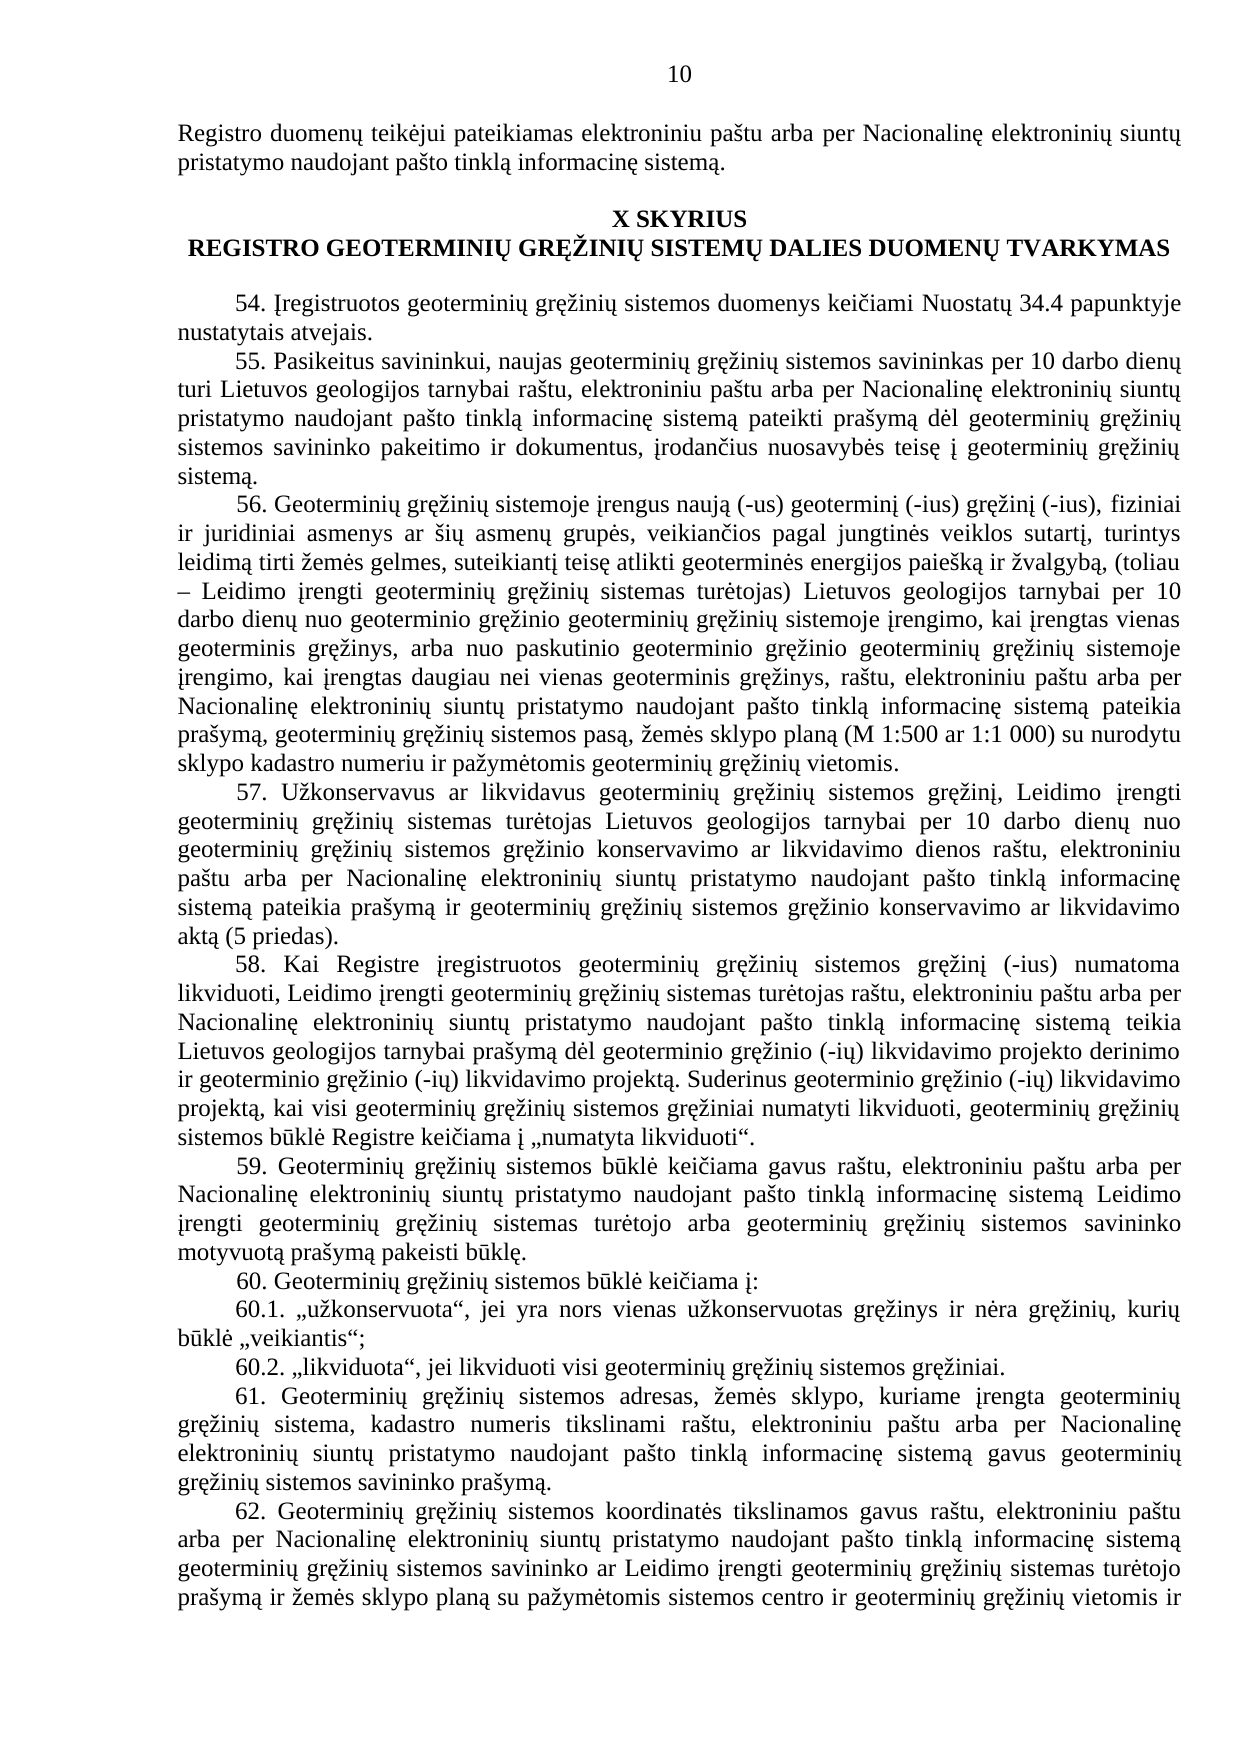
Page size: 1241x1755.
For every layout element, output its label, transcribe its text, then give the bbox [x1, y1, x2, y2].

text 60.2. „likviduota“, jei likviduoti visi geoterminių gręžinių sistemos gręžiniai. [177, 1352, 1181, 1381]
text 59. Geoterminių gręžinių sistemos būklė keičiama gavus raštu, elektroniniu paštu arba per Nacionalinę elektroninių siuntų pristatymo naudojant pašto tinklą informacinę sistemą Leidimo įrengti geoterminių gręžinių sistemas turėtojo arba geoterminių gręžinių sistemos savininko motyvuotą prašymą pakeisti būklę. [177, 1151, 1181, 1266]
text Registro geoterminių gręžinių sistemų dalies duomenų TVARKYMAS [177, 233, 1181, 262]
text X SKYRIUS [177, 204, 1181, 233]
text 60. Geoterminių gręžinių sistemos būklė keičiama į: [177, 1266, 1181, 1294]
text 60.1. „užkonservuota“, jei yra nors vienas užkonservuotas gręžinys ir nėra gręžinių, kurių būklė „veikiantis“; [177, 1294, 1181, 1352]
text 62. Geoterminių gręžinių sistemos koordinatės tikslinamos gavus raštu, elektroniniu paštu arba per Nacionalinę elektroninių siuntų pristatymo naudojant pašto tinklą informacinę sistemą geoterminių gręžinių sistemos savininko ar Leidimo įrengti geoterminių gręžinių sistemas turėtojo prašymą ir žemės sklypo planą su pažymėtomis sistemos centro ir geoterminių gręžinių vietomis ir [177, 1496, 1181, 1611]
text Registro duomenų teikėjui pateikiamas elektroniniu paštu arba per Nacionalinę elektroninių siuntų pristatymo naudojant pašto tinklą informacinę sistemą. [177, 118, 1181, 176]
text 58. Kai Registre įregistruotos geoterminių gręžinių sistemos gręžinį (-ius) numatoma likviduoti, Leidimo įrengti geoterminių gręžinių sistemas turėtojas raštu, elektroniniu paštu arba per Nacionalinę elektroninių siuntų pristatymo naudojant pašto tinklą informacinę sistemą teikia Lietuvos geologijos tarnybai prašymą dėl geoterminio gręžinio (-ių) likvidavimo projekto derinimo ir geoterminio gręžinio (-ių) likvidavimo projektą. Suderinus geoterminio gręžinio (-ių) likvidavimo projektą, kai visi geoterminių gręžinių sistemos gręžiniai numatyti likviduoti, geoterminių gręžinių sistemos būklė Registre keičiama į „numatyta likviduoti“. [177, 949, 1181, 1151]
text 54. Įregistruotos geoterminių gręžinių sistemos duomenys keičiami Nuostatų 34.4 papunktyje nustatytais atvejais. [177, 288, 1181, 346]
text 61. Geoterminių gręžinių sistemos adresas, žemės sklypo, kuriame įrengta geoterminių gręžinių sistema, kadastro numeris tikslinami raštu, elektroniniu paštu arba per Nacionalinę elektroninių siuntų pristatymo naudojant pašto tinklą informacinę sistemą gavus geoterminių gręžinių sistemos savininko prašymą. [177, 1381, 1181, 1496]
text 56. Geoterminių gręžinių sistemoje įrengus naują (-us) geoterminį (-ius) gręžinį (-ius), fiziniai ir juridiniai asmenys ar šių asmenų grupės, veikiančios pagal jungtinės veiklos sutartį, turintys leidimą tirti žemės gelmes, suteikiantį teisę atlikti geoterminės energijos paiešką ir žvalgybą, (toliau – Leidimo įrengti geoterminių gręžinių sistemas turėtojas) Lietuvos geologijos tarnybai per 10 darbo dienų nuo geoterminio gręžinio geoterminių gręžinių sistemoje įrengimo, kai įrengtas vienas geoterminis gręžinys, arba nuo paskutinio geoterminio gręžinio geoterminių gręžinių sistemoje įrengimo, kai įrengtas daugiau nei vienas geoterminis gręžinys, raštu, elektroniniu paštu arba per Nacionalinę elektroninių siuntų pristatymo naudojant pašto tinklą informacinę sistemą pateikia prašymą, geoterminių gręžinių sistemos pasą, žemės sklypo planą (M 1:500 ar 1:1 000) su nurodytu sklypo kadastro numeriu ir pažymėtomis geoterminių gręžinių vietomis. [177, 489, 1181, 777]
text 55. Pasikeitus savininkui, naujas geoterminių gręžinių sistemos savininkas per 10 darbo dienų turi Lietuvos geologijos tarnybai raštu, elektroniniu paštu arba per Nacionalinę elektroninių siuntų pristatymo naudojant pašto tinklą informacinę sistemą pateikti prašymą dėl geoterminių gręžinių sistemos savininko pakeitimo ir dokumentus, įrodančius nuosavybės teisę į geoterminių gręžinių sistemą. [177, 346, 1181, 489]
text 57. Užkonservavus ar likvidavus geoterminių gręžinių sistemos gręžinį, Leidimo įrengti geoterminių gręžinių sistemas turėtojas Lietuvos geologijos tarnybai per 10 darbo dienų nuo geoterminių gręžinių sistemos gręžinio konservavimo ar likvidavimo dienos raštu, elektroniniu paštu arba per Nacionalinę elektroninių siuntų pristatymo naudojant pašto tinklą informacinę sistemą pateikia prašymą ir geoterminių gręžinių sistemos gręžinio konservavimo ar likvidavimo aktą (5 priedas). [177, 777, 1181, 949]
